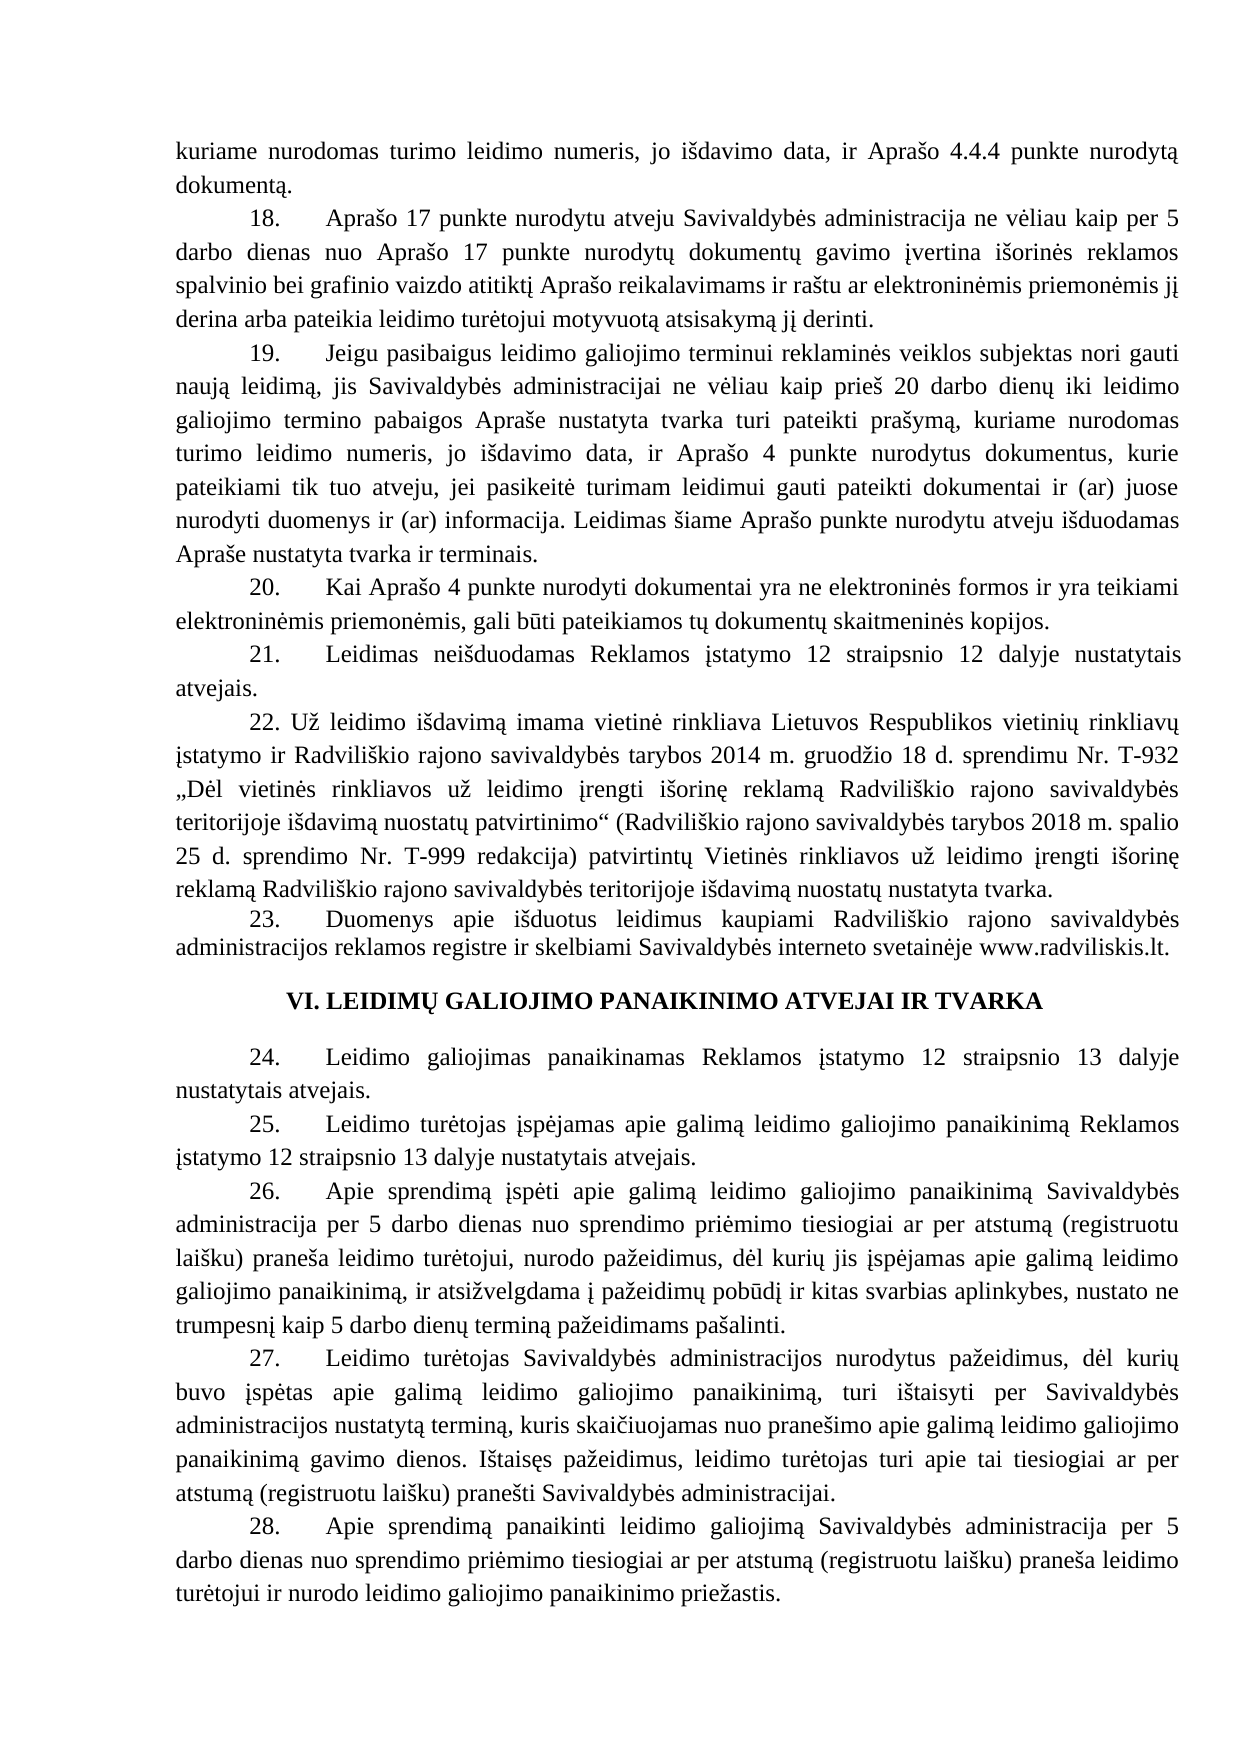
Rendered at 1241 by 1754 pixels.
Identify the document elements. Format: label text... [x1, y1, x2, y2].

text kuriame nurodomas turimo leidimo numeris, jo išdavimo data, ir Aprašo 4.4.4 punkte nurodytą dokumentą. [175, 133, 1180, 200]
text 23. Duomenys apie išduotus leidimus kaupiami Radviliškio rajono savivaldybės administracijos reklamos registre ir skelbiami Savivaldybės interneto svetainėje www.radviliskis.lt. [175, 904, 1180, 961]
text 27. Leidimo turėtojas Savivaldybės administracijos nurodytus pažeidimus, dėl kurių buvo įspėtas apie galimą leidimo galiojimo panaikinimą, turi ištaisyti per Savivaldybės administracijos nustatytą terminą, kuris skaičiuojamas nuo pranešimo apie galimą leidimo galiojimo panaikinimą gavimo dienos. Ištaisęs pažeidimus, leidimo turėtojas turi apie tai tiesiogiai ar per atstumą (registruotu laišku) pranešti Savivaldybės administracijai. [175, 1340, 1180, 1508]
text 24. Leidimo galiojimas panaikinamas Reklamos įstatymo 12 straipsnio 13 dalyje nustatytais atvejais. [175, 1038, 1180, 1105]
text 28. Apie sprendimą panaikinti leidimo galiojimą Savivaldybės administracija per 5 darbo dienas nuo sprendimo priėmimo tiesiogiai ar per atstumą (registruotu laišku) praneša leidimo turėtojui ir nurodo leidimo galiojimo panaikinimo priežastis. [175, 1508, 1180, 1608]
text 20. Kai Aprašo 4 punkte nurodyti dokumentai yra ne elektroninės formos ir yra teikiami elektroninėmis priemonėmis, gali būti pateikiamos tų dokumentų skaitmeninės kopijos. [175, 569, 1180, 636]
text 26. Apie sprendimą įspėti apie galimą leidimo galiojimo panaikinimą Savivaldybės administracija per 5 darbo dienas nuo sprendimo priėmimo tiesiogiai ar per atstumą (registruotu laišku) praneša leidimo turėtojui, nurodo pažeidimus, dėl kurių jis įspėjamas apie galimą leidimo galiojimo panaikinimą, ir atsižvelgdama į pažeidimų pobūdį ir kitas svarbias aplinkybes, nustato ne trumpesnį kaip 5 darbo dienų terminą pažeidimams pašalinti. [175, 1172, 1180, 1340]
text VI. LEIDIMŲ GALIOJIMO PANAIKINIMO ATVEJAI IR TVARKA [286, 990, 1182, 1014]
text 21. Leidimas neišduodamas Reklamos įstatymo 12 straipsnio 12 dalyje nustatytais atvejais. [175, 636, 1182, 703]
text 19. Jeigu pasibaigus leidimo galiojimo terminui reklaminės veiklos subjektas nori gauti naują leidimą, jis Savivaldybės administracijai ne vėliau kaip prieš 20 darbo dienų iki leidimo galiojimo termino pabaigos Apraše nustatyta tvarka turi pateikti prašymą, kuriame nurodomas turimo leidimo numeris, jo išdavimo data, ir Aprašo 4 punkte nurodytus dokumentus, kurie pateikiami tik tuo atveju, jei pasikeitė turimam leidimui gauti pateikti dokumentai ir (ar) juose nurodyti duomenys ir (ar) informacija. Leidimas šiame Aprašo punkte nurodytu atveju išduodamas Apraše nustatyta tvarka ir terminais. [175, 334, 1180, 569]
text 22. Už leidimo išdavimą imama vietinė rinkliava Lietuvos Respublikos vietinių rinkliavų įstatymo ir Radviliškio rajono savivaldybės tarybos 2014 m. gruodžio 18 d. sprendimu Nr. T-932 „Dėl vietinės rinkliavos už leidimo įrengti išorinę reklamą Radviliškio rajono savivaldybės teritorijoje išdavimą nuostatų patvirtinimo“ (Radviliškio rajono savivaldybės tarybos 2018 m. spalio 25 d. sprendimo Nr. T-999 redakcija) patvirtintų Vietinės rinkliavos už leidimo įrengti išorinę reklamą Radviliškio rajono savivaldybės teritorijoje išdavimą nuostatų nustatyta tvarka. [175, 703, 1180, 904]
text 18. Aprašo 17 punkte nurodytu atveju Savivaldybės administracija ne vėliau kaip per 5 darbo dienas nuo Aprašo 17 punkte nurodytų dokumentų gavimo įvertina išorinės reklamos spalvinio bei grafinio vaizdo atitiktį Aprašo reikalavimams ir raštu ar elektroninėmis priemonėmis jį derina arba pateikia leidimo turėtojui motyvuotą atsisakymą jį derinti. [175, 200, 1180, 334]
text 25. Leidimo turėtojas įspėjamas apie galimą leidimo galiojimo panaikinimą Reklamos įstatymo 12 straipsnio 13 dalyje nustatytais atvejais. [175, 1105, 1180, 1172]
